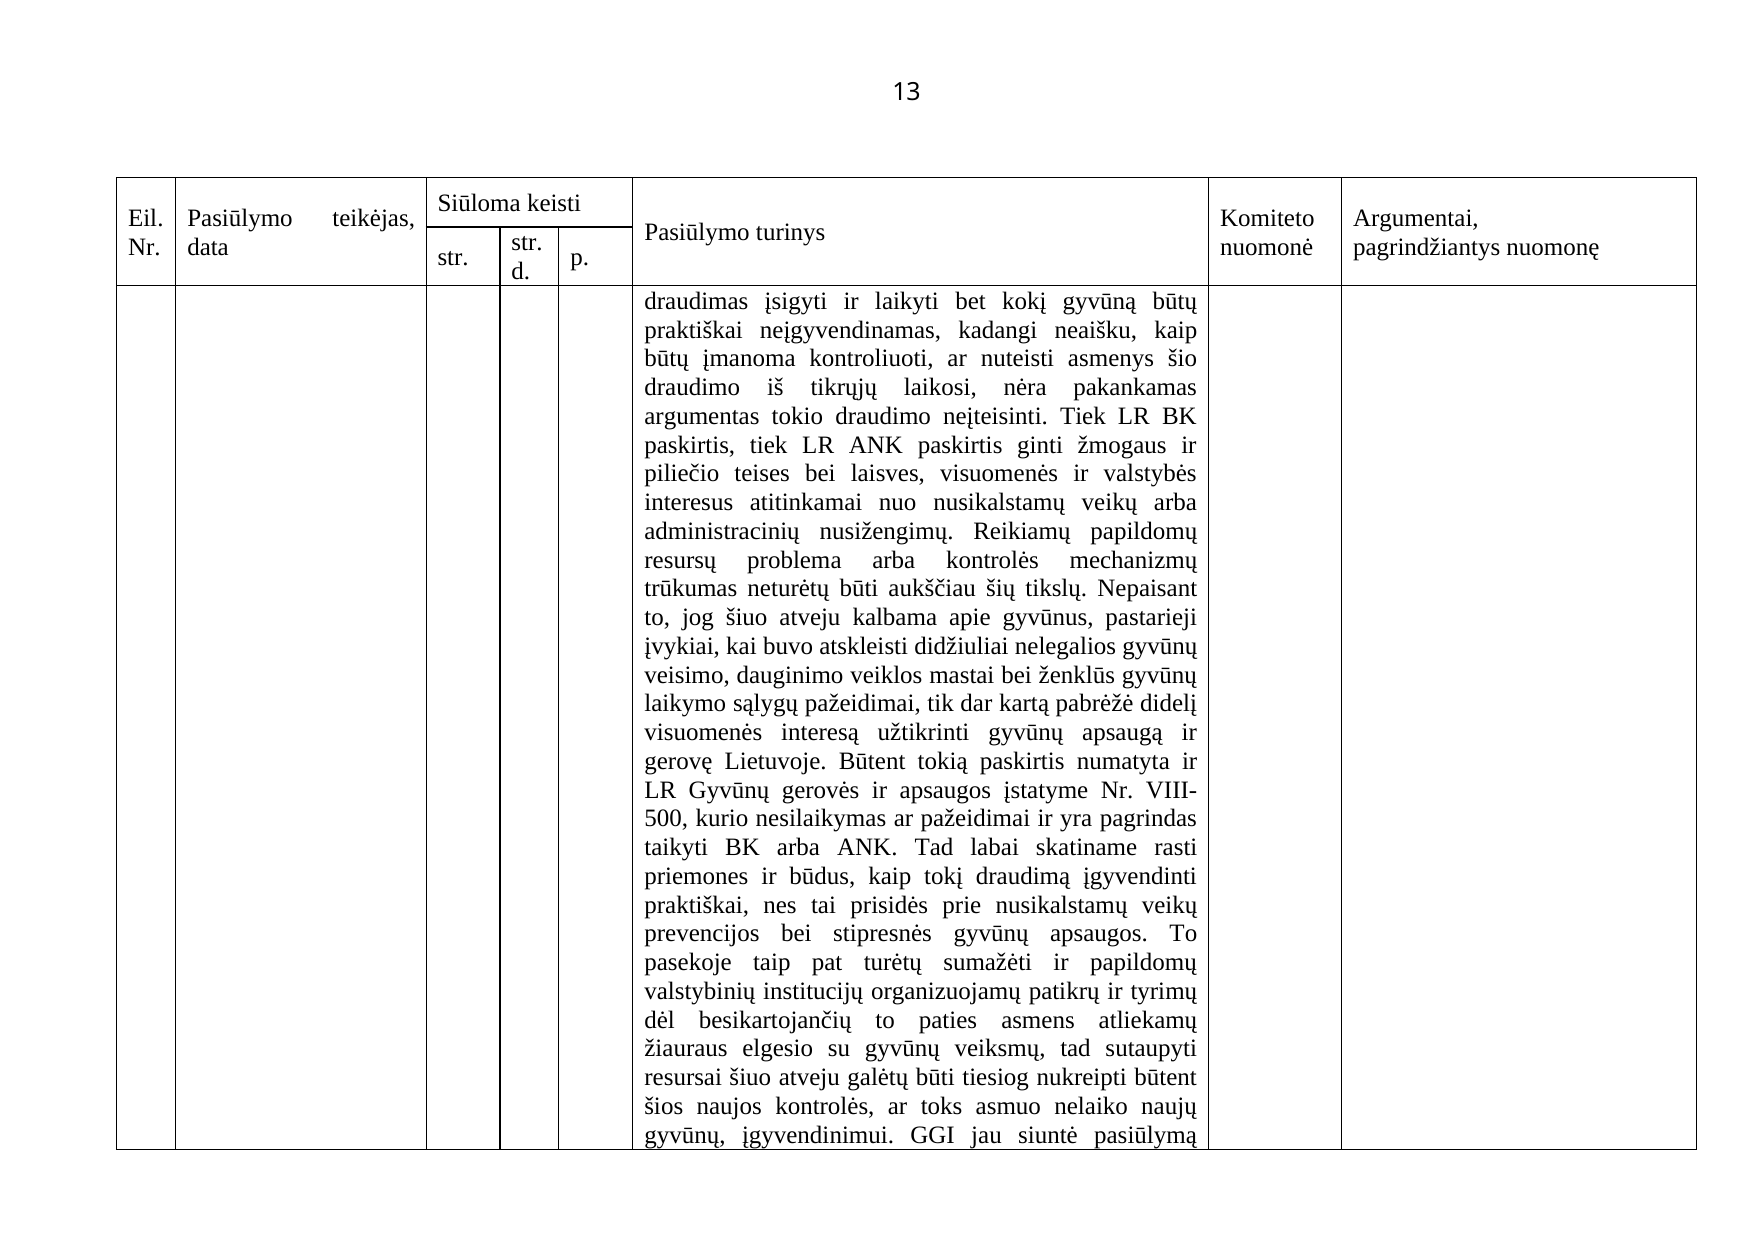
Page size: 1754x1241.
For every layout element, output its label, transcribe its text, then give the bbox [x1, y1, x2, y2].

table_cell str. d. [501, 228, 558, 285]
table_cell [1209, 286, 1341, 1148]
table_header Argumentai, pagrindžiantys nuomonę [1342, 178, 1696, 285]
table_cell [1342, 286, 1696, 1148]
table_cell [117, 286, 175, 1148]
table_cell str. [427, 228, 499, 285]
table_header Komiteto nuomonė [1209, 178, 1341, 285]
table_header Siūloma keisti [427, 178, 632, 226]
table_cell [176, 286, 426, 1148]
table_cell p. [559, 228, 632, 285]
table_cell [427, 286, 499, 1148]
table_header Pasiūlymo turinys [633, 178, 1208, 285]
table_cell [501, 286, 558, 1148]
table_cell [559, 286, 632, 1148]
table_header Pasiūlymo teikėjas, data [176, 178, 426, 285]
table_header Eil. Nr. [117, 178, 175, 285]
table_cell draudimas įsigyti ir laikyti bet kokį gyvūną būtų praktiškai neįgyvendinamas, kadangi neaišku, kaip būtų įmanoma kontroliuoti, ar nuteisti asmenys šio draudimo iš tikrųjų laikosi, nėra pakankamas argumentas tokio draudimo neįteisinti. Tiek LR BK paskirtis, tiek LR ANK paskirtis ginti žmogaus ir piliečio teises bei laisves, visuomenės ir valstybės interesus atitinkamai nuo nusikalstamų veikų arba administracinių nusižengimų. Reikiamų papildomų resursų problema arba kontrolės mechanizmų trūkumas neturėtų būti aukščiau šių tikslų. Nepaisant to, jog šiuo atveju kalbama apie gyvūnus, pastarieji įvykiai, kai buvo atskleisti didžiuliai nelegalios gyvūnų veisimo, dauginimo veiklos mastai bei ženklūs gyvūnų laikymo sąlygų pažeidimai, tik dar kartą pabrėžė didelį visuomenės interesą užtikrinti gyvūnų apsaugą ir gerovę Lietuvoje. Būtent tokią paskirtis numatyta ir LR Gyvūnų gerovės ir apsaugos įstatyme Nr. VIII-500, kurio nesilaikymas ar pažeidimai ir yra pagrindas taikyti BK arba ANK. Tad labai skatiname rasti priemones ir būdus, kaip tokį draudimą įgyvendinti praktiškai, nes tai prisidės prie nusikalstamų veikų prevencijos bei stipresnės gyvūnų apsaugos. To pasekoje taip pat turėtų sumažėti ir papildomų valstybinių institucijų organizuojamų patikrų ir tyrimų dėl besikartojančių to paties asmens atliekamų žiauraus elgesio su gyvūnų veiksmų, tad sutaupyti resursai šiuo atveju galėtų būti tiesiog nukreipti būtent šios naujos kontrolės, ar toks asmuo nelaiko naujų gyvūnų, įgyvendinimui. GGI jau siuntė pasiūlymą [633, 286, 1208, 1148]
